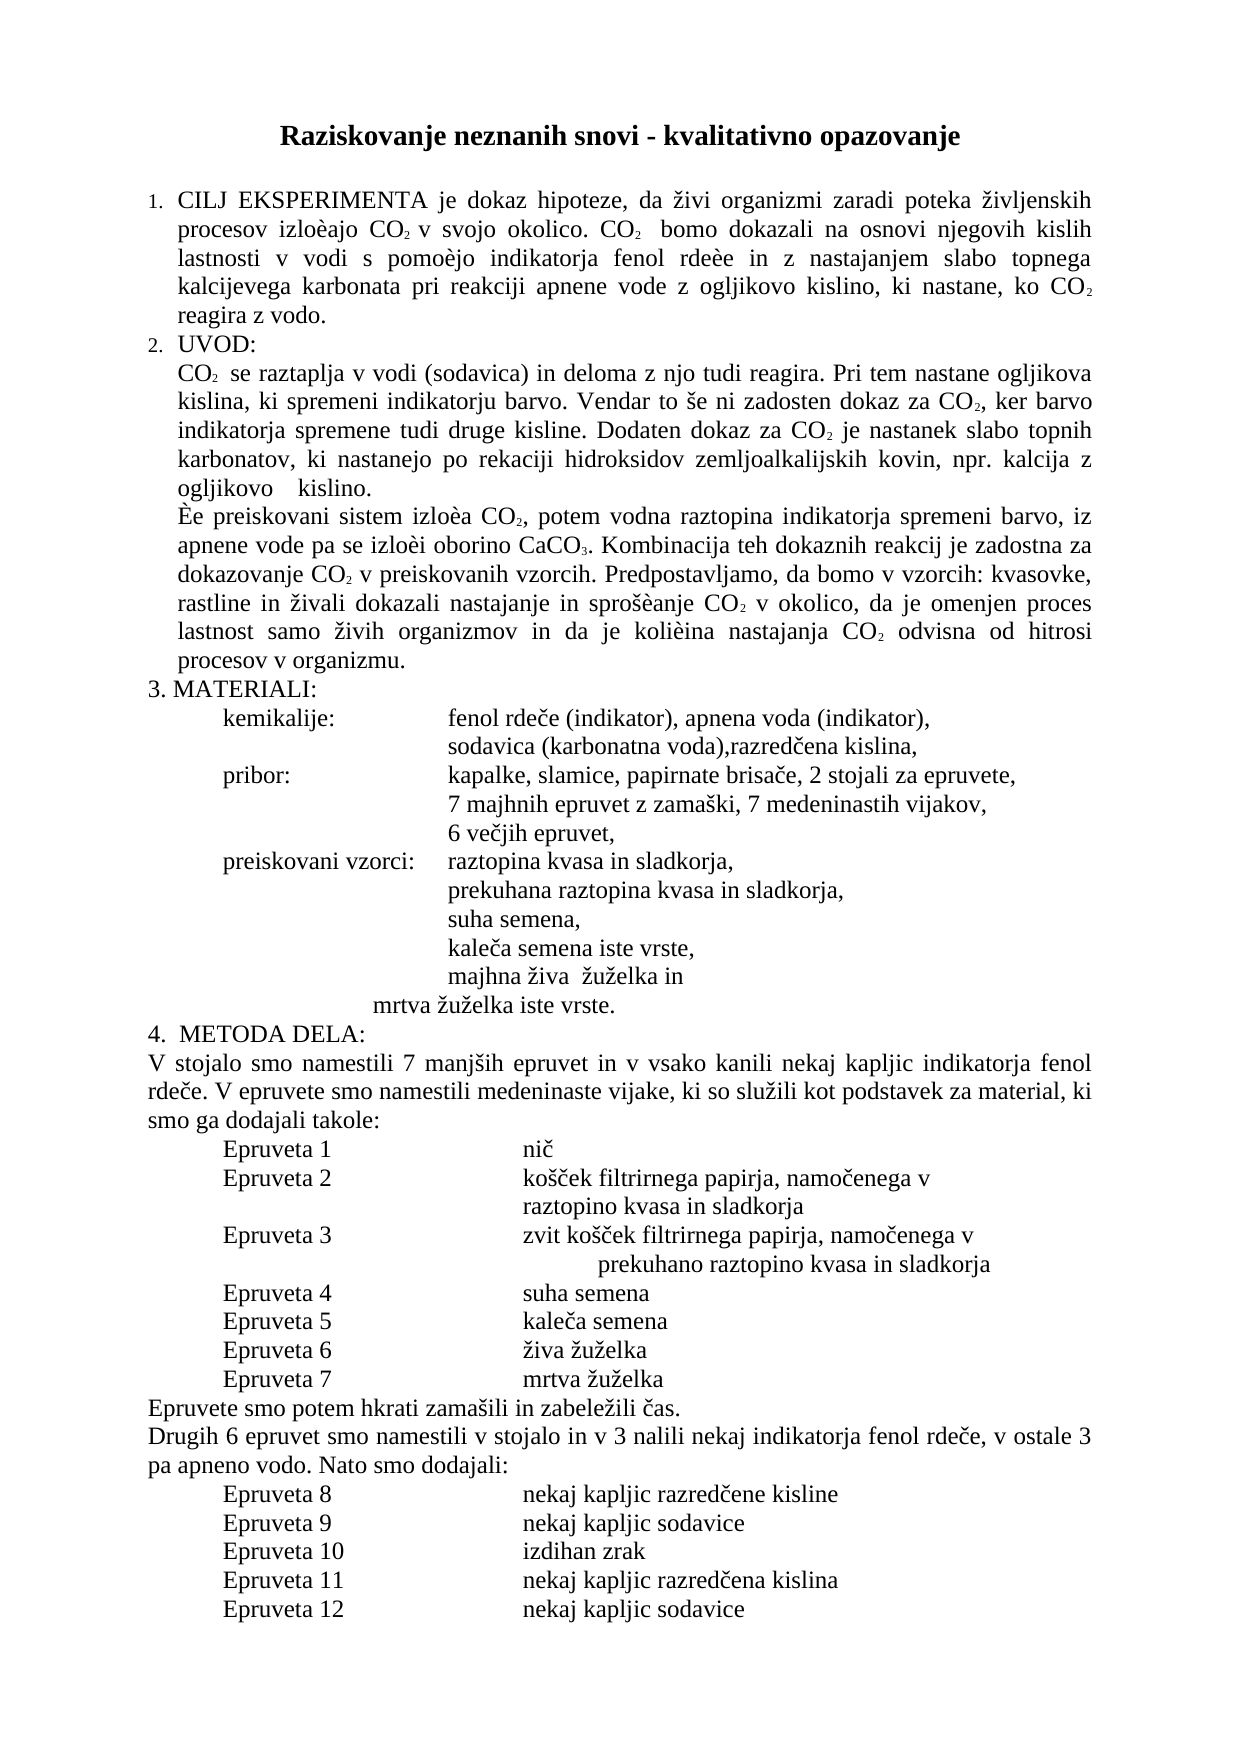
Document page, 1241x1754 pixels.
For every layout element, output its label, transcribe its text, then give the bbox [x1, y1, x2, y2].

list UVOD: CO2 se raztaplja v vodi (sodavica) in deloma z njo tudi reagira. Pri tem nastane ogljikova kislina, ki spremeni indikatorju barvo. Vendar to še ni zadosten dokaz za CO2, ker barvo indikatorja spremene tudi druge kisline. Dodaten dokaz za CO2 je nastanek slabo topnih karbonatov, ki nastanejo po rekaciji hidroksidov zemljoalkalijskih kovin, npr. kalcija z ogljikovo kislino. Èe preiskovani sistem izloèa CO2, potem vodna raztopina indikatorja spremeni barvo, iz apnene vode pa se izloèi oborino CaCO3. Kombinacija teh dokaznih reakcij je zadostna za dokazovanje CO2 v preiskovanih vzorcih. Predpostavljamo, da bomo v vzorcih: kvasovke, rastline in živali dokazali nastajanje in sprošèanje CO2 v okolico, da je omenjen proces lastnost samo živih organizmov in da je kolièina nastajanja CO2 odvisna od hitrosi procesov v organizmu. [148, 329, 1092, 674]
text Epruveta 4 suha semena [148, 1278, 1092, 1306]
text Drugih 6 epruvet smo namestili v stojalo in v 3 nalili nekaj indikatorja fenol rdeče, v ostale 3 pa apneno vodo. Nato smo dodajali: [148, 1421, 1092, 1479]
text Epruveta 11 nekaj kapljic razredčena kislina [148, 1565, 1092, 1594]
text 3. MATERIALI: [148, 674, 1092, 703]
text kemikalije: fenol rdeče (indikator), apnena voda (indikator), [148, 703, 1092, 731]
text majhna živa žuželka in [148, 961, 1092, 990]
list CILJ EKSPERIMENTA je dokaz hipoteze, da živi organizmi zaradi poteka življenskih procesov izloèajo CO2 v svojo okolico. CO2 bomo dokazali na osnovi njegovih kislih lastnosti v vodi s pomoèjo indikatorja fenol rdeèe in z nastajanjem slabo topnega kalcijevega karbonata pri reakciji apnene vode z ogljikovo kislino, ki nastane, ko CO2 reagira z vodo. [148, 185, 1092, 329]
text Raziskovanje neznanih snovi - kvalitativno opazovanje [148, 118, 1092, 152]
text Epruveta 1 nič [148, 1134, 1092, 1163]
text 6 večjih epruvet, [148, 818, 1092, 846]
text kaleča semena iste vrste, [148, 933, 1092, 961]
text Epruveta 3 zvit košček filtrirnega papirja, namočenega v prekuhano raztopino kvasa in sladkorja [148, 1220, 1092, 1278]
text Epruveta 2 košček filtrirnega papirja, namočenega v raztopino kvasa in sladkorja [148, 1163, 1092, 1220]
text Epruvete smo potem hkrati zamašili in zabeležili čas. [148, 1393, 1092, 1421]
text Epruveta 9 nekaj kapljic sodavice [148, 1508, 1092, 1536]
text suha semena, [148, 904, 1092, 933]
text mrtva žuželka iste vrste. [148, 990, 1092, 1019]
text prekuhana raztopina kvasa in sladkorja, [148, 875, 1092, 904]
text Epruveta 5 kaleča semena [148, 1306, 1092, 1335]
text 4. METODA DELA: [148, 1019, 1092, 1048]
text Epruveta 12 nekaj kapljic sodavice [148, 1594, 1092, 1623]
text V stojalo smo namestili 7 manjših epruvet in v vsako kanili nekaj kapljic indikatorja fenol rdeče. V epruvete smo namestili medeninaste vijake, ki so služili kot podstavek za material, ki smo ga dodajali takole: [148, 1048, 1092, 1134]
text Epruveta 6 živa žuželka [148, 1335, 1092, 1364]
text Epruveta 7 mrtva žuželka [148, 1364, 1092, 1393]
text pribor: kapalke, slamice, papirnate brisače, 2 stojali za epruvete, [148, 760, 1092, 789]
text preiskovani vzorci: raztopina kvasa in sladkorja, [148, 846, 1092, 875]
text 7 majhnih epruvet z zamaški, 7 medeninastih vijakov, [148, 789, 1092, 818]
text sodavica (karbonatna voda),razredčena kislina, [148, 731, 1092, 760]
text Epruveta 8 nekaj kapljic razredčene kisline [148, 1479, 1092, 1508]
text Epruveta 10 izdihan zrak [148, 1536, 1092, 1565]
